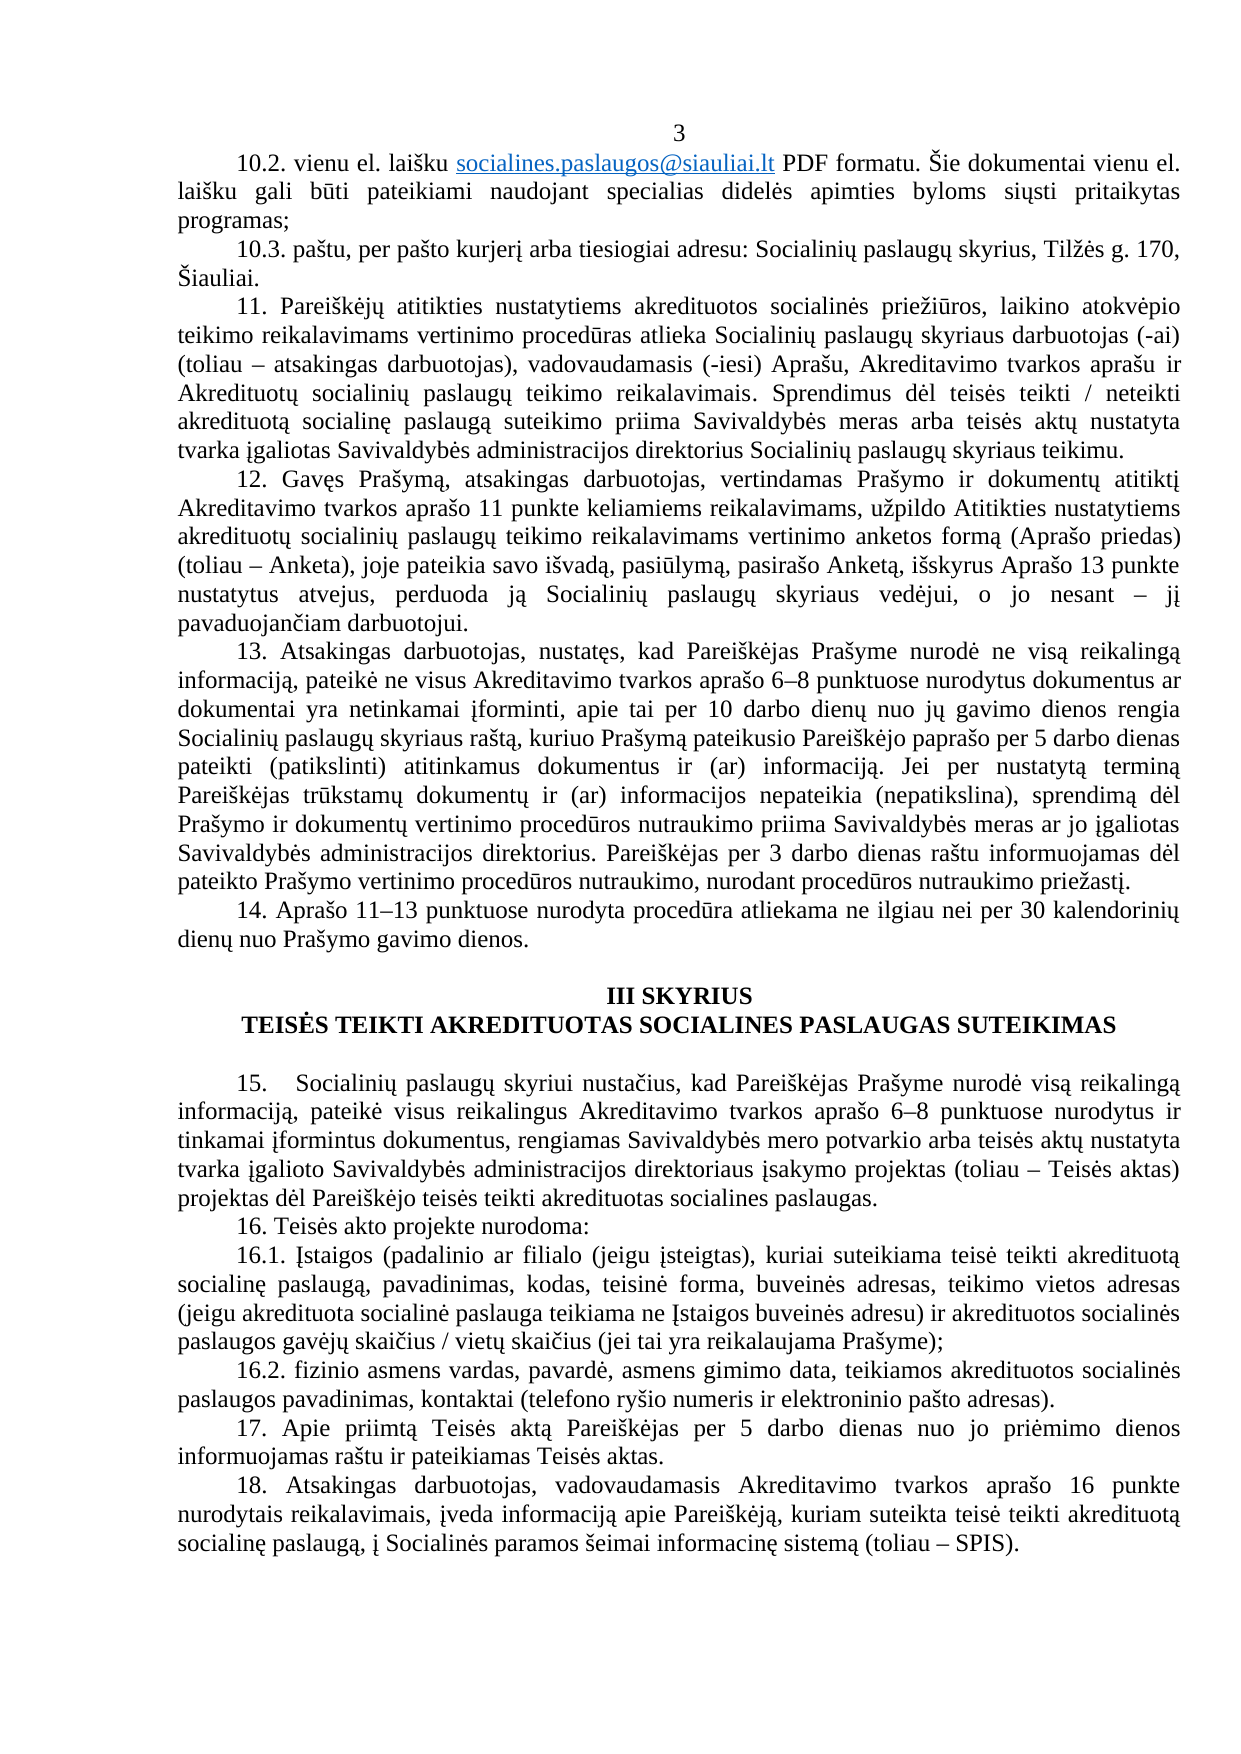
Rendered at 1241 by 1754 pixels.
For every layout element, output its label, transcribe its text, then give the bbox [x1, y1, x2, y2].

text 13. Atsakingas darbuotojas, nustatęs, kad Pareiškėjas Prašyme nurodė ne visą reikalingą informaciją, pateikė ne visus Akreditavimo tvarkos aprašo 6–8 punktuose nurodytus dokumentus ar dokumentai yra netinkamai įforminti, apie tai per 10 darbo dienų nuo jų gavimo dienos rengia Socialinių paslaugų skyriaus raštą, kuriuo Prašymą pateikusio Pareiškėjo paprašo per 5 darbo dienas pateikti (patikslinti) atitinkamus dokumentus ir (ar) informaciją. Jei per nustatytą terminą Pareiškėjas trūkstamų dokumentų ir (ar) informacijos nepateikia (nepatikslina), sprendimą dėl Prašymo ir dokumentų vertinimo procedūros nutraukimo priima Savivaldybės meras ar jo įgaliotas Savivaldybės administracijos direktorius. Pareiškėjas per 3 darbo dienas raštu informuojamas dėl pateikto Prašymo vertinimo procedūros nutraukimo, nurodant procedūros nutraukimo priežastį. [177, 636, 1181, 895]
text 16. Teisės akto projekte nurodoma: [177, 1211, 1181, 1240]
text 18. Atsakingas darbuotojas, vadovaudamasis Akreditavimo tvarkos aprašo 16 punkte nurodytais reikalavimais, įveda informaciją apie Pareiškėją, kuriam suteikta teisė teikti akredituotą socialinę paslaugą, į Socialinės paramos šeimai informacinę sistemą (toliau – SPIS). [177, 1470, 1181, 1556]
text 16.2. fizinio asmens vardas, pavardė, asmens gimimo data, teikiamos akredituotos socialinės paslaugos pavadinimas, kontaktai (telefono ryšio numeris ir elektroninio pašto adresas). [177, 1355, 1181, 1413]
text 12. Gavęs Prašymą, atsakingas darbuotojas, vertindamas Prašymo ir dokumentų atitiktį Akreditavimo tvarkos aprašo 11 punkte keliamiems reikalavimams, užpildo Atitikties nustatytiems akredituotų socialinių paslaugų teikimo reikalavimams vertinimo anketos formą (Aprašo priedas) (toliau – Anketa), joje pateikia savo išvadą, pasiūlymą, pasirašo Anketą, išskyrus Aprašo 13 punkte nustatytus atvejus, perduoda ją Socialinių paslaugų skyriaus vedėjui, o jo nesant – jį pavaduojančiam darbuotojui. [177, 464, 1181, 636]
text TEISĖS TEIKTI AKREDITUOTAS SOCIALINES PASLAUGAS SUTEIKIMAS [177, 1010, 1181, 1039]
text III SKYRIUS [177, 981, 1181, 1010]
text 14. Aprašo 11–13 punktuose nurodyta procedūra atliekama ne ilgiau nei per 30 kalendorinių dienų nuo Prašymo gavimo dienos. [177, 895, 1181, 953]
text 10.2. vienu el. laišku socialines.paslaugos@siauliai.lt PDF formatu. Šie dokumentai vienu el. laišku gali būti pateikiami naudojant specialias didelės apimties byloms siųsti pritaikytas programas; [177, 148, 1181, 234]
text 17. Apie priimtą Teisės aktą Pareiškėjas per 5 darbo dienas nuo jo priėmimo dienos informuojamas raštu ir pateikiamas Teisės aktas. [177, 1413, 1181, 1470]
text 10.3. paštu, per pašto kurjerį arba tiesiogiai adresu: Socialinių paslaugų skyrius, Tilžės g. 170, Šiauliai. [177, 234, 1181, 291]
text 15. Socialinių paslaugų skyriui nustačius, kad Pareiškėjas Prašyme nurodė visą reikalingą informaciją, pateikė visus reikalingus Akreditavimo tvarkos aprašo 6–8 punktuose nurodytus ir tinkamai įformintus dokumentus, rengiamas Savivaldybės mero potvarkio arba teisės aktų nustatyta tvarka įgalioto Savivaldybės administracijos direktoriaus įsakymo projektas (toliau – Teisės aktas) projektas dėl Pareiškėjo teisės teikti akredituotas socialines paslaugas. [177, 1068, 1181, 1211]
text 11. Pareiškėjų atitikties nustatytiems akredituotos socialinės priežiūros, laikino atokvėpio teikimo reikalavimams vertinimo procedūras atlieka Socialinių paslaugų skyriaus darbuotojas (-ai) (toliau – atsakingas darbuotojas), vadovaudamasis (-iesi) Aprašu, Akreditavimo tvarkos aprašu ir Akredituotų socialinių paslaugų teikimo reikalavimais. Sprendimus dėl teisės teikti / neteikti akredituotą socialinę paslaugą suteikimo priima Savivaldybės meras arba teisės aktų nustatyta tvarka įgaliotas Savivaldybės administracijos direktorius Socialinių paslaugų skyriaus teikimu. [177, 291, 1181, 464]
text 16.1. Įstaigos (padalinio ar filialo (jeigu įsteigtas), kuriai suteikiama teisė teikti akredituotą socialinę paslaugą, pavadinimas, kodas, teisinė forma, buveinės adresas, teikimo vietos adresas (jeigu akredituota socialinė paslauga teikiama ne Įstaigos buveinės adresu) ir akredituotos socialinės paslaugos gavėjų skaičius / vietų skaičius (jei tai yra reikalaujama Prašyme); [177, 1240, 1181, 1355]
